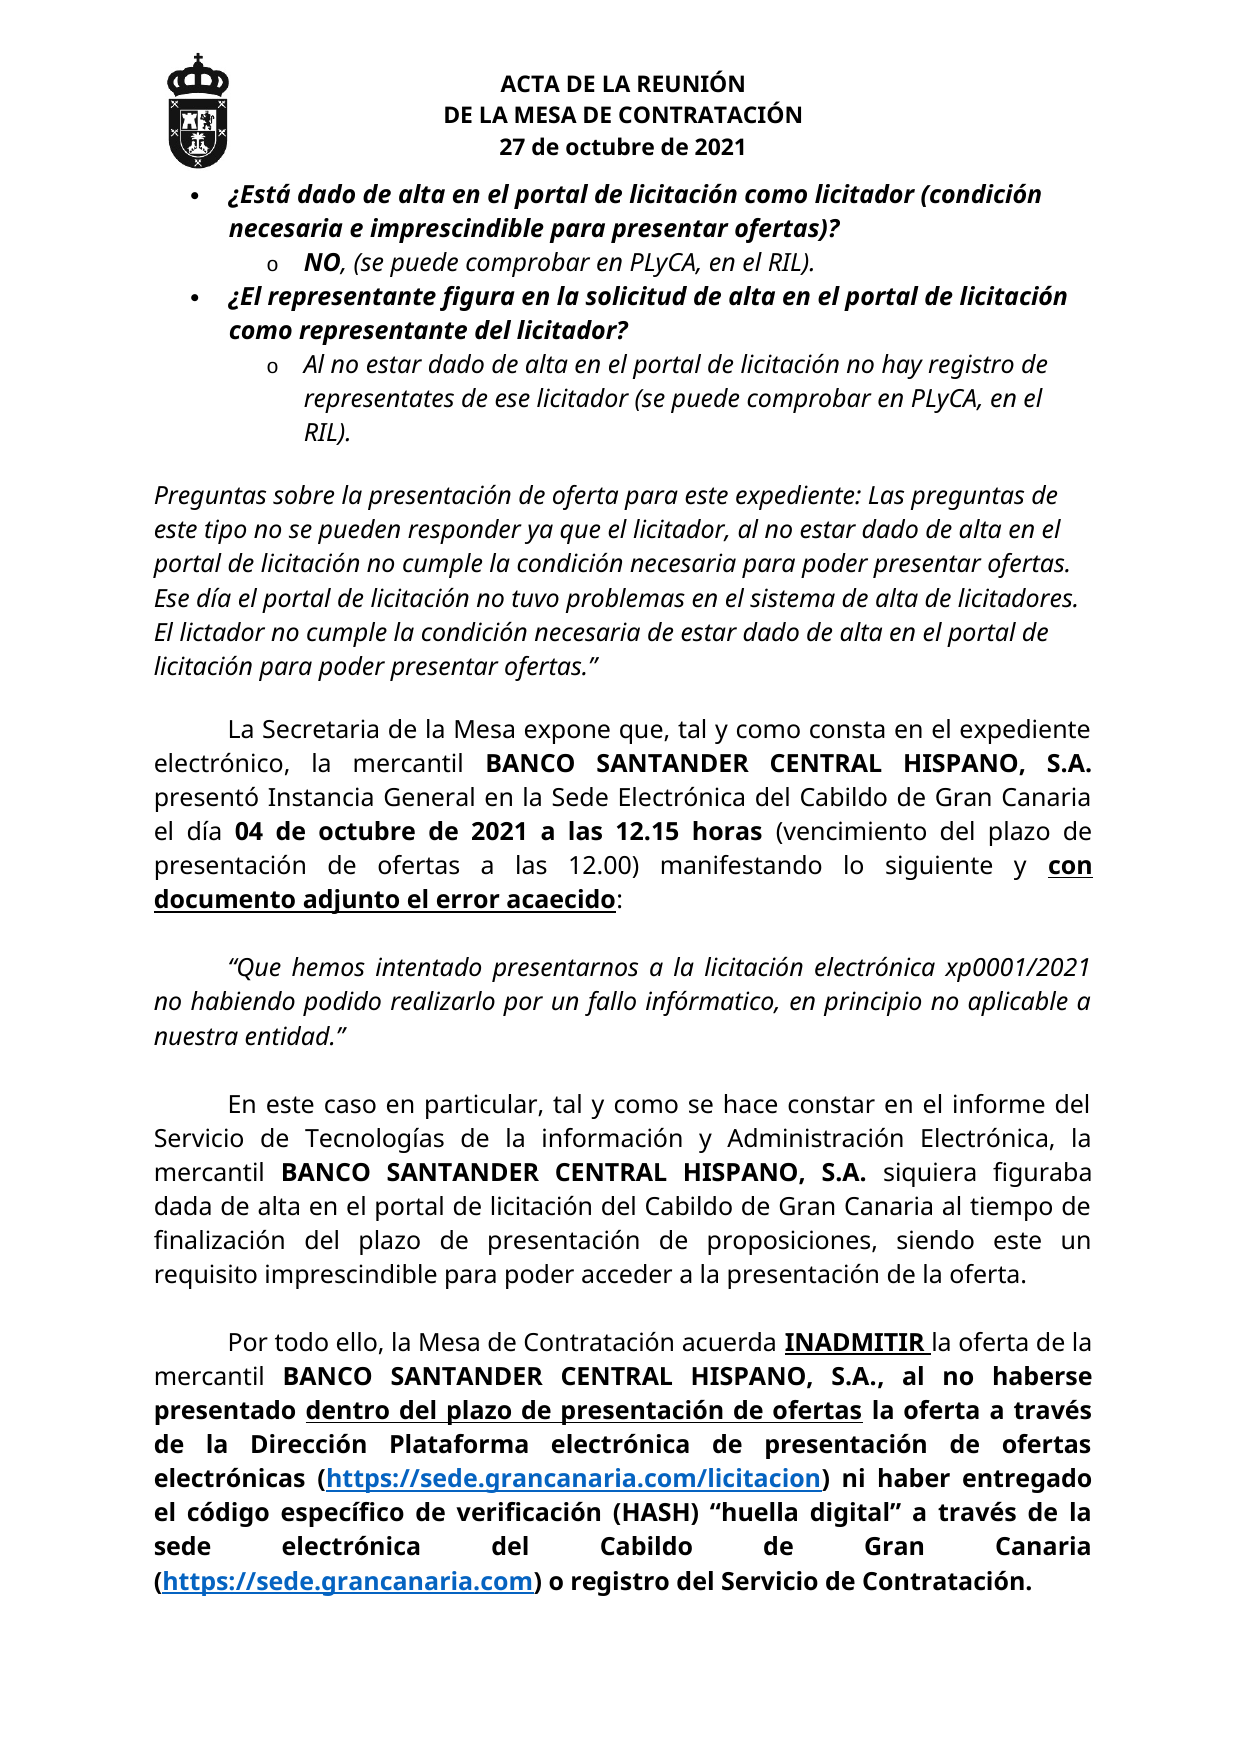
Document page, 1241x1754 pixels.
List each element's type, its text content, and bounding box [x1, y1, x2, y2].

list ¿El representante figura en la solicitud de alta en el portal de licitación como representante del licitador? [191, 278, 1093, 347]
text Por todo ello, la Mesa de Contratación acuerda INADMITIR la oferta de la mercantil BANCO SANTANDER CENTRAL HISPANO, S.A., al no haberse presentado dentro del plazo de presentación de ofertas la oferta a través de la Dirección Plataforma electrónica de presentación de ofertas electrónicas (https://sede.grancanaria.com/licitacion) ni haber entregado el código específico de verificación (HASH) “huella digital” a través de la sede electrónica del Cabildo de Gran Canaria (https://sede.grancanaria.com) o registro del Servicio de Contratación. [153, 1325, 1093, 1597]
text En este caso en particular, tal y como se hace constar en el informe del Servicio de Tecnologías de la información y Administración Electrónica, la mercantil BANCO SANTANDER CENTRAL HISPANO, S.A. siquiera figuraba dada de alta en el portal de licitación del Cabildo de Gran Canaria al tiempo de finalización del plazo de presentación de proposiciones, siendo este un requisito imprescindible para poder acceder a la presentación de la oferta. [153, 1086, 1093, 1291]
list Al no estar dado de alta en el portal de licitación no hay registro de representates de ese licitador (se puede comprobar en PLyCA, en el RIL). [266, 347, 1093, 449]
text La Secretaria de la Mesa expone que, tal y como consta en el expediente electrónico, la mercantil BANCO SANTANDER CENTRAL HISPANO, S.A. presentó Instancia General en la Sede Electrónica del Cabildo de Gran Canaria el día 04 de octubre de 2021 a las 12.15 horas (vencimiento del plazo de presentación de ofertas a las 12.00) manifestando lo siguiente y con documento adjunto el error acaecido: [153, 712, 1093, 916]
list NO, (se puede comprobar en PLyCA, en el RIL). [266, 244, 1093, 278]
list ¿Está dado de alta en el portal de licitación como licitador (condición necesaria e imprescindible para presentar ofertas)? [191, 176, 1093, 244]
text Preguntas sobre la presentación de oferta para este expediente: Las preguntas de este tipo no se pueden responder ya que el licitador, al no estar dado de alta en el portal de licitación no cumple la condición necesaria para poder presentar ofertas. Ese día el portal de licitación no tuvo problemas en el sistema de alta de licitadores. El lictador no cumple la condición necesaria de estar dado de alta en el portal de licitación para poder presentar ofertas.” [153, 478, 1093, 682]
text “Que hemos intentado presentarnos a la licitación electrónica xp0001/2021 no habiendo podido realizarlo por un fallo infórmatico, en principio no aplicable a nuestra entidad.” [153, 950, 1093, 1052]
picture [164, 50, 231, 171]
